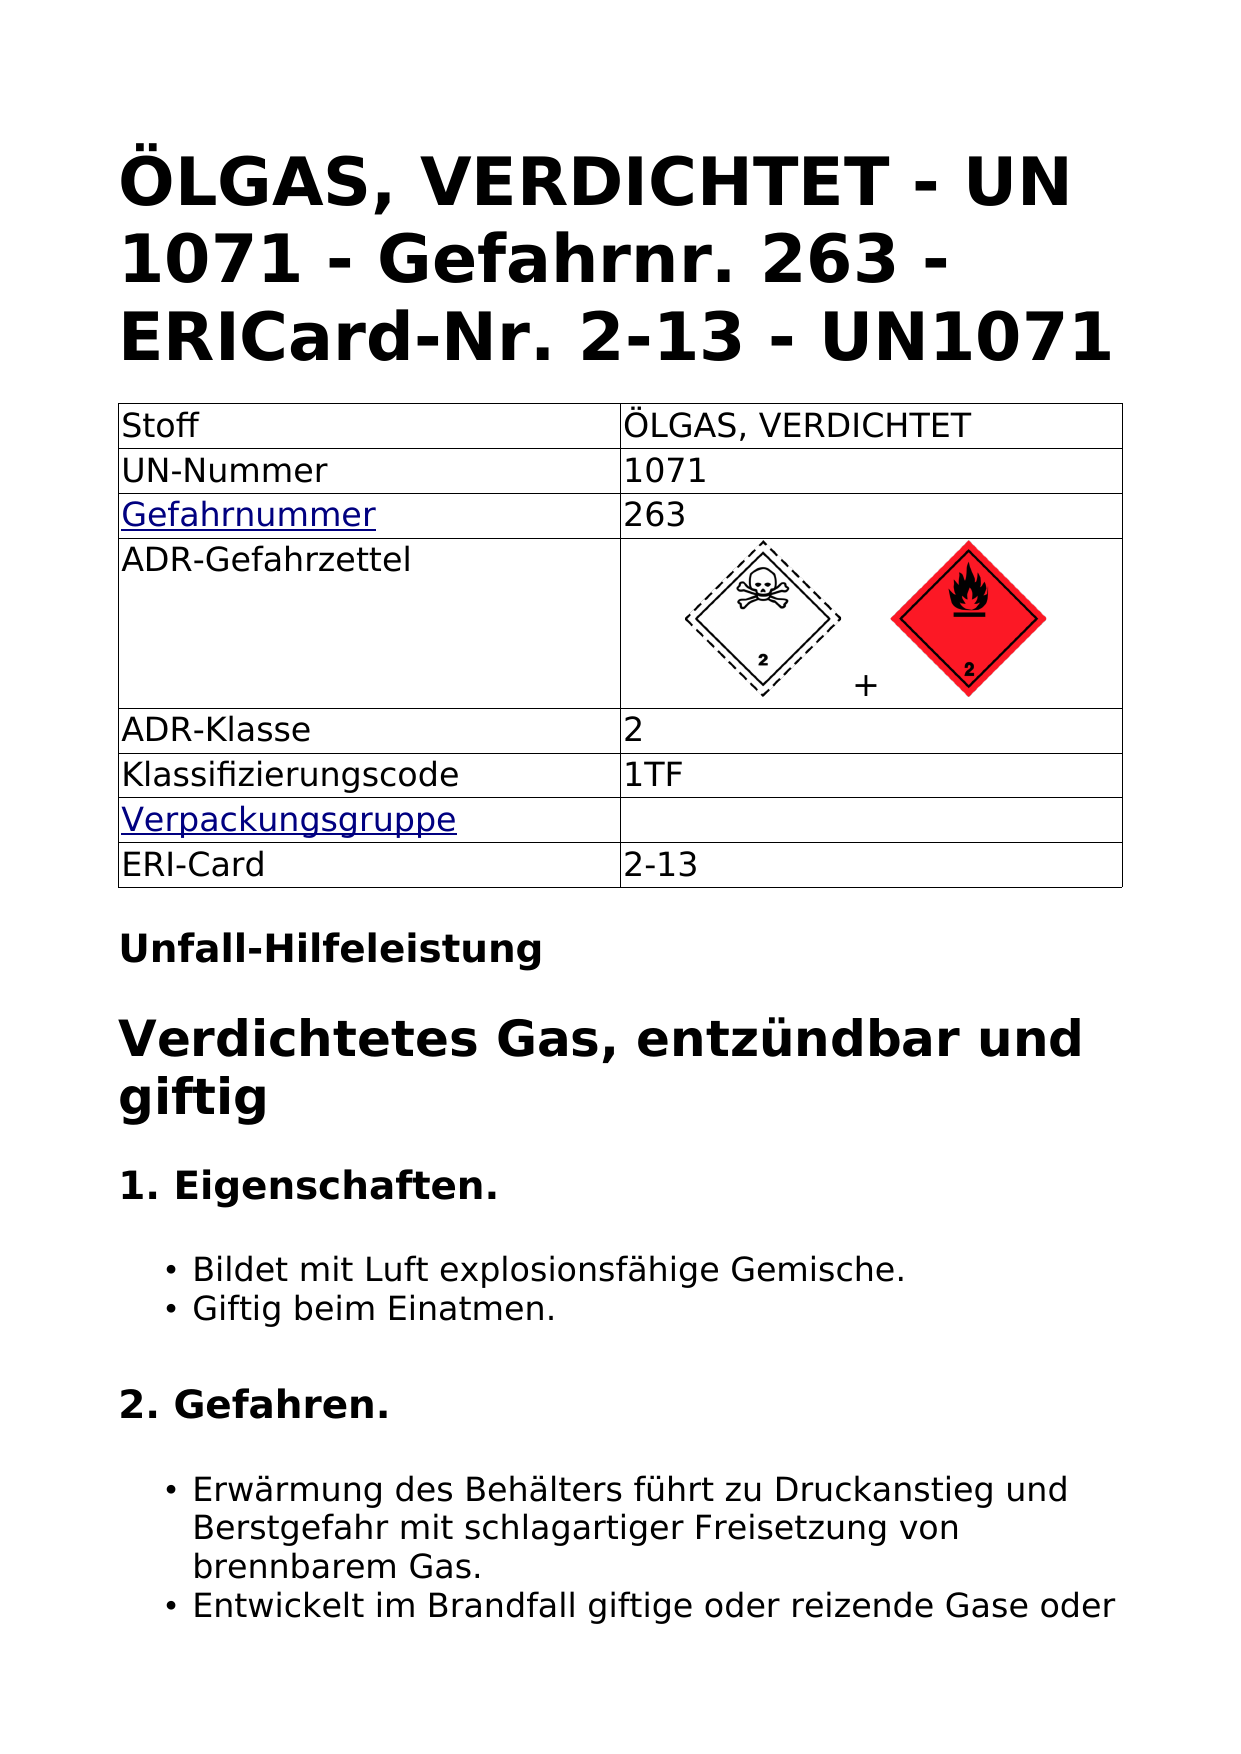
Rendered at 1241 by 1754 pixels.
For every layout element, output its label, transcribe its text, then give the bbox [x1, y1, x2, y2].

picture [685, 540, 842, 697]
table_cell 2-13 [621, 843, 1122, 887]
table_cell ERI-Card [119, 843, 620, 887]
table_cell + [621, 539, 1122, 708]
subtitle 2. Gefahren. [118, 1383, 1122, 1428]
table_cell ADR-Gefahrzettel [119, 539, 620, 708]
table_cell Gefahrnummer [119, 494, 620, 538]
table_cell 1TF [621, 754, 1122, 797]
subtitle 1. Eigenschaften. [118, 1163, 1122, 1209]
table_cell Verpackungsgruppe [119, 798, 620, 842]
table_cell 1071 [621, 449, 1122, 493]
table_cell ADR-Klasse [119, 709, 620, 752]
table_cell Klassifizierungscode [119, 754, 620, 797]
table_cell 2 [621, 709, 1122, 752]
subtitle ÖLGAS, VERDICHTET - UN 1071 - Gefahrnr. 263 - ERICard-Nr. 2-13 - UN1071 [118, 143, 1122, 376]
picture [890, 540, 1047, 697]
subtitle Unfall-Hilfeleistung [118, 927, 1122, 972]
table_cell UN-Nummer [119, 449, 620, 493]
list Bildet mit Luft explosionsfähige Gemische. [177, 1251, 1122, 1289]
table_cell 263 [621, 494, 1122, 538]
list Erwärmung des Behälters führt zu Druckanstieg und Berstgefahr mit schlagartiger Freisetzung von brennbarem Gas. [177, 1470, 1122, 1587]
table_header Stoff [119, 404, 620, 448]
list Giftig beim Einatmen. [177, 1289, 1122, 1328]
subtitle Verdichtetes Gas, entzündbar und giftig [118, 1009, 1122, 1126]
list Entwickelt im Brandfall giftige oder reizende Gase oder [177, 1587, 1122, 1625]
table_header ÖLGAS, VERDICHTET [621, 404, 1122, 448]
table_cell [621, 798, 1122, 842]
